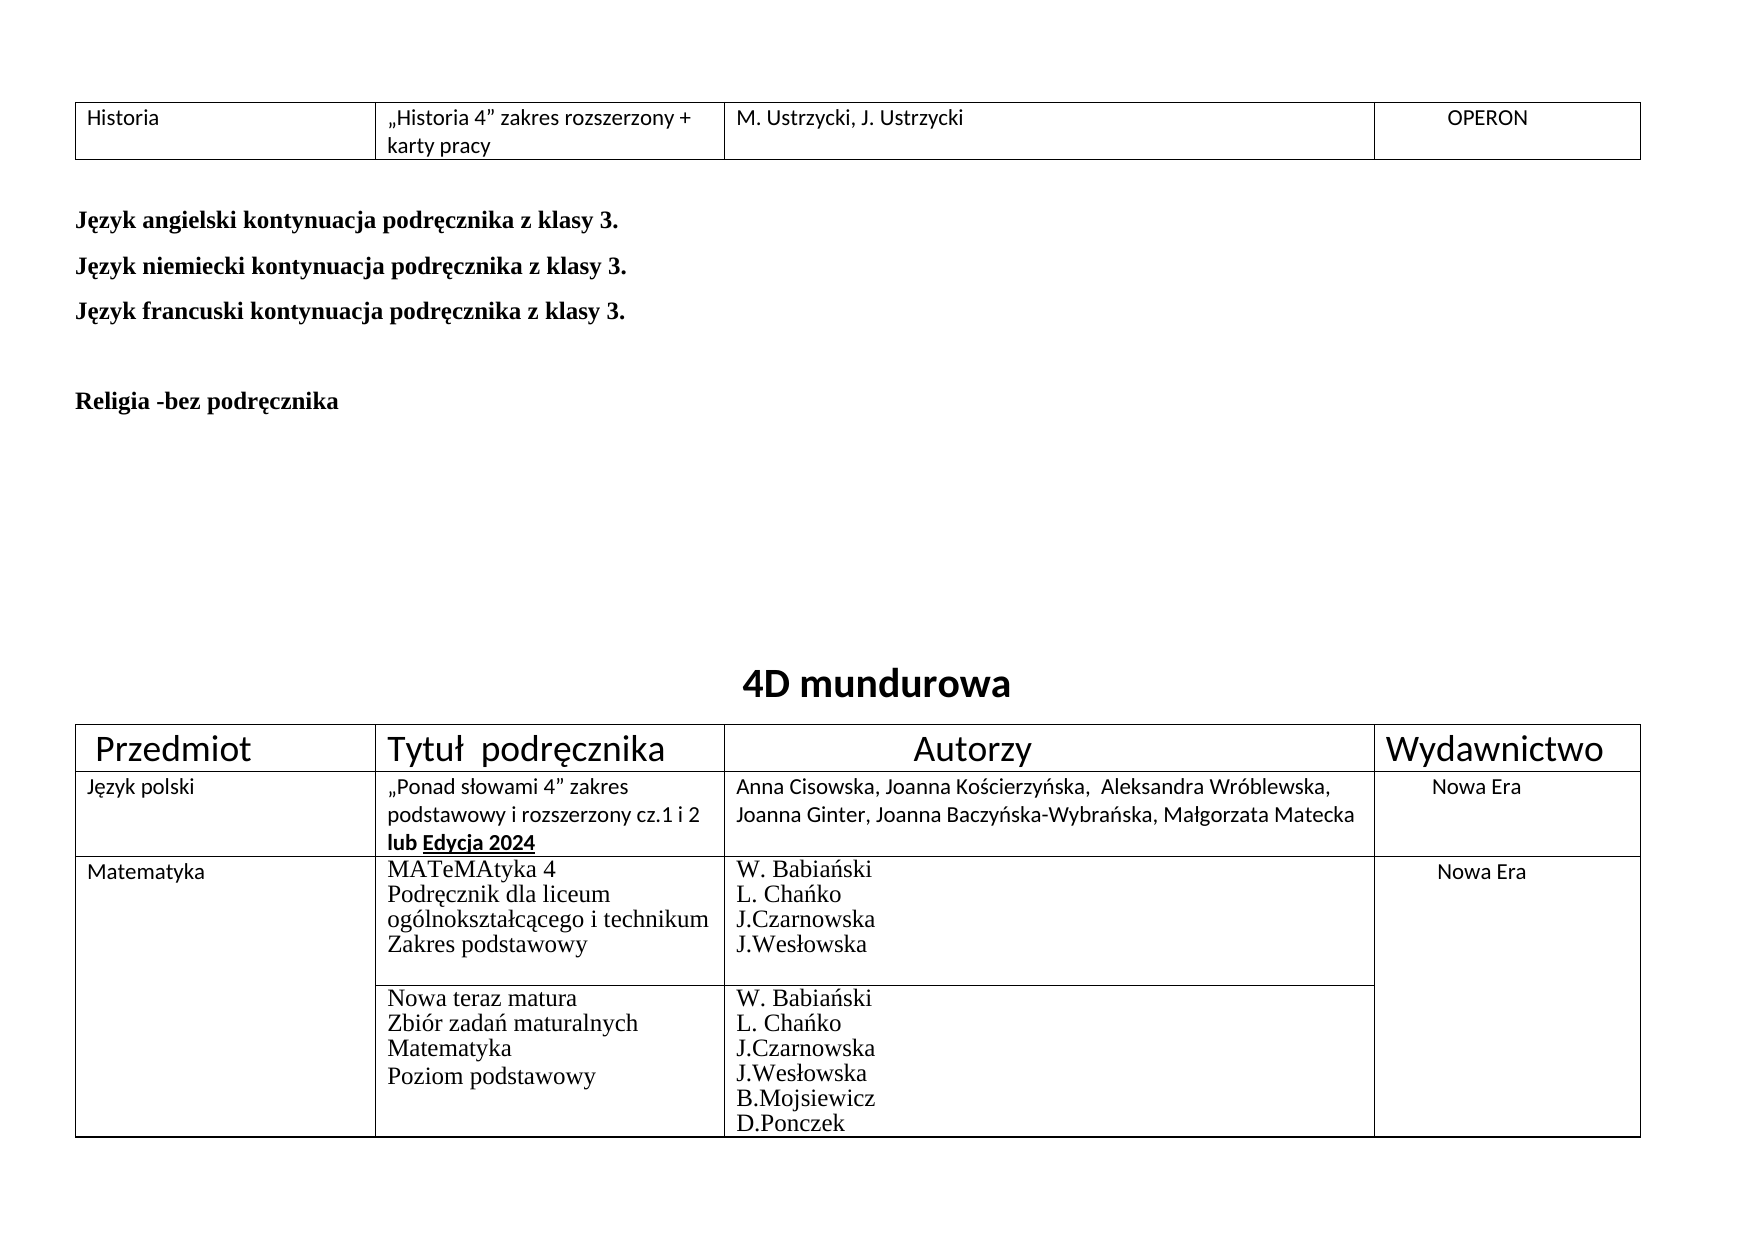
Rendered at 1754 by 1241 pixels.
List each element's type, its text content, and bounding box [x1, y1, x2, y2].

table_cell Anna Cisowska, Joanna Kościerzyńska, Aleksandra Wróblewska, Joanna Ginter, Joanna Baczyńska-Wybrańska, Małgorzata Matecka [725, 772, 1374, 856]
text Religia -bez podręcznika [75, 386, 1679, 415]
table_cell „Historia 4” zakres rozszerzony + karty pracy [376, 103, 724, 159]
text 4D mundurowa [75, 657, 1679, 708]
table_header Tytuł podręcznika [376, 725, 724, 771]
table_cell „Ponad słowami 4” zakres podstawowy i rozszerzony cz.1 i 2 lub Edycja 2024 [376, 772, 724, 856]
table_cell Historia [76, 103, 375, 159]
table_header Wydawnictwo [1375, 725, 1640, 771]
table_cell Język polski [76, 772, 375, 856]
table_header Autorzy [725, 725, 1374, 771]
table_cell W. Babiański L. Chańko J.Czarnowska J.Wesłowska [725, 857, 1374, 985]
table_cell Matematyka [76, 857, 375, 1136]
table_cell M. Ustrzycki, J. Ustrzycki [725, 103, 1374, 159]
text Język angielski kontynuacja podręcznika z klasy 3. [75, 205, 1679, 234]
table_cell Nowa Era [1375, 857, 1640, 1136]
table_cell Nowa Era [1375, 772, 1640, 856]
table_header Przedmiot [76, 725, 375, 771]
table_cell Nowa teraz matura Zbiór zadań maturalnych Matematyka Poziom podstawowy [376, 986, 724, 1136]
table_cell MATeMAtyka 4 Podręcznik dla liceum ogólnokształcącego i technikum Zakres podstawowy [376, 857, 724, 985]
text Język niemiecki kontynuacja podręcznika z klasy 3. [75, 251, 1679, 279]
table_cell OPERON [1375, 103, 1640, 159]
text Język francuski kontynuacja podręcznika z klasy 3. [75, 296, 1679, 325]
table_cell W. Babiański L. Chańko J.Czarnowska J.Wesłowska B.Mojsiewicz D.Ponczek [725, 986, 1374, 1136]
